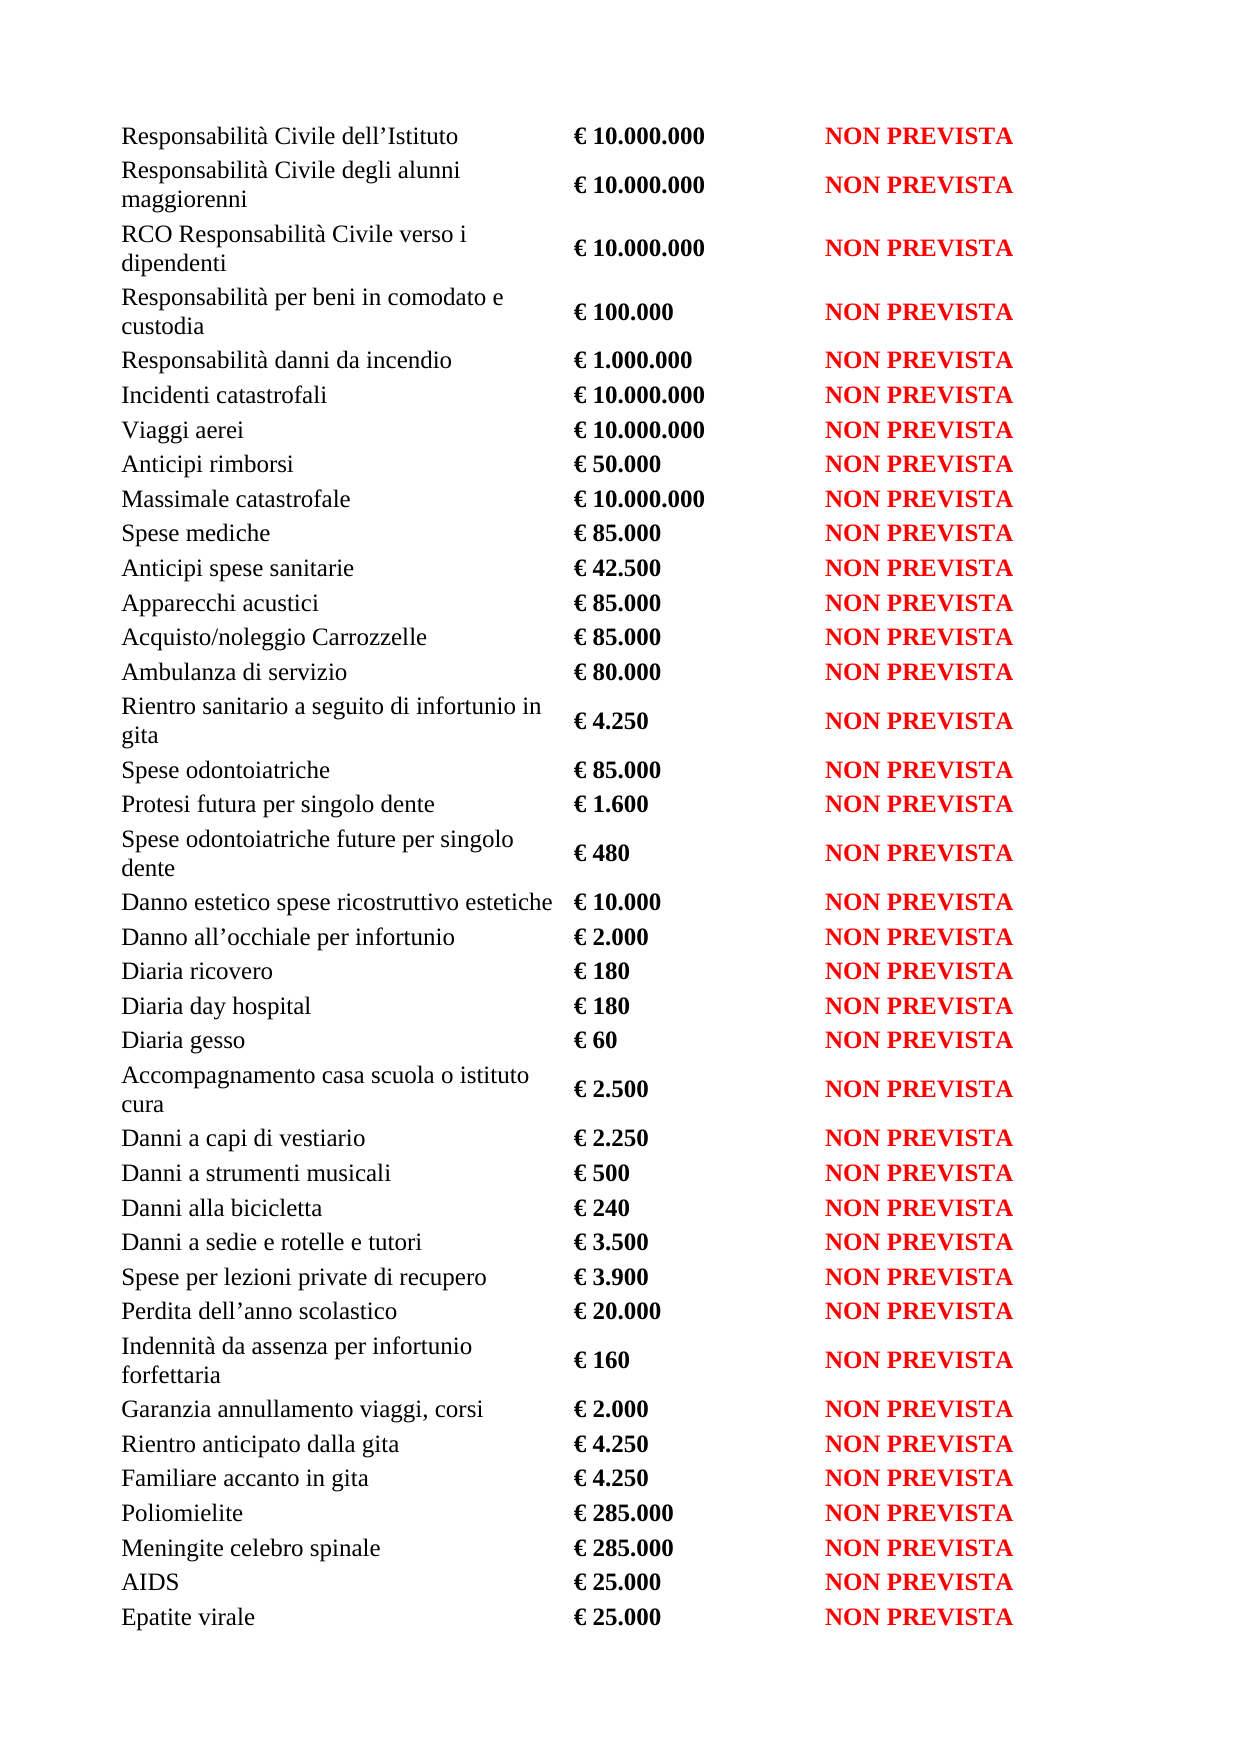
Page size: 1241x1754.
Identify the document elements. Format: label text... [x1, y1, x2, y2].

table_cell NON PREVISTA [822, 884, 1076, 919]
table_cell Meningite celebro spinale [118, 1530, 571, 1564]
table_cell NON PREVISTA [822, 1224, 1076, 1259]
table_cell € 4.250 [571, 1461, 822, 1495]
table_cell NON PREVISTA [822, 1023, 1076, 1057]
table_cell € 180 [571, 988, 822, 1023]
table_cell NON PREVISTA [822, 153, 1076, 216]
table_cell Danni a capi di vestiario [118, 1121, 571, 1155]
table_cell € 160 [571, 1328, 822, 1391]
table_cell € 2.250 [571, 1121, 822, 1155]
table_cell Rientro anticipato dalla gita [118, 1426, 571, 1461]
table_cell NON PREVISTA [822, 1426, 1076, 1461]
table_cell NON PREVISTA [822, 1155, 1076, 1190]
table_cell Familiare accanto in gita [118, 1461, 571, 1495]
table_cell NON PREVISTA [822, 619, 1076, 654]
table_cell NON PREVISTA [822, 481, 1076, 516]
table_cell Massimale catastrofale [118, 481, 571, 516]
table_cell € 10.000.000 [571, 481, 822, 516]
table_cell NON PREVISTA [822, 1259, 1076, 1293]
table_cell € 85.000 [571, 752, 822, 786]
table_cell € 85.000 [571, 619, 822, 654]
table_cell NON PREVISTA [822, 1461, 1076, 1495]
table_cell € 10.000.000 [571, 377, 822, 412]
table_cell € 180 [571, 954, 822, 988]
table_cell NON PREVISTA [822, 654, 1076, 688]
table_cell Danno estetico spese ricostruttivo estetiche [118, 884, 571, 919]
table_cell Perdita dell’anno scolastico [118, 1294, 571, 1328]
table_cell NON PREVISTA [822, 1564, 1076, 1599]
table_cell € 2.000 [571, 1391, 822, 1426]
table_cell Diaria day hospital [118, 988, 571, 1023]
table_cell Viaggi aerei [118, 412, 571, 446]
table_cell Spese mediche [118, 516, 571, 550]
table_cell NON PREVISTA [822, 1495, 1076, 1530]
table_cell € 10.000 [571, 884, 822, 919]
table_cell NON PREVISTA [822, 1190, 1076, 1224]
table_cell Spese odontoiatriche [118, 752, 571, 786]
table_cell Diaria ricovero [118, 954, 571, 988]
table_cell Danno all’occhiale per infortunio [118, 919, 571, 953]
table_cell Ambulanza di servizio [118, 654, 571, 688]
table_cell € 285.000 [571, 1530, 822, 1564]
table_cell Danni a sedie e rotelle e tutori [118, 1224, 571, 1259]
table_cell Diaria gesso [118, 1023, 571, 1057]
table_cell Responsabilità Civile degli alunni maggiorenni [118, 153, 571, 216]
table_cell € 60 [571, 1023, 822, 1057]
table_cell € 480 [571, 821, 822, 884]
table_cell NON PREVISTA [822, 118, 1076, 153]
table_cell € 80.000 [571, 654, 822, 688]
table_cell NON PREVISTA [822, 1057, 1076, 1121]
table_cell NON PREVISTA [822, 752, 1076, 786]
table_cell € 10.000.000 [571, 216, 822, 279]
table_cell NON PREVISTA [822, 1121, 1076, 1155]
table_cell € 85.000 [571, 585, 822, 619]
table_cell Apparecchi acustici [118, 585, 571, 619]
table_cell € 50.000 [571, 446, 822, 481]
table_cell NON PREVISTA [822, 954, 1076, 988]
table_cell NON PREVISTA [822, 516, 1076, 550]
table_cell € 2.000 [571, 919, 822, 953]
table_cell NON PREVISTA [822, 1328, 1076, 1391]
table_cell € 4.250 [571, 689, 822, 752]
table_cell € 100.000 [571, 279, 822, 343]
table_cell Responsabilità per beni in comodato e custodia [118, 279, 571, 343]
table_cell NON PREVISTA [822, 446, 1076, 481]
table_cell € 42.500 [571, 550, 822, 585]
table_cell € 10.000.000 [571, 118, 822, 153]
table_cell Anticipi spese sanitarie [118, 550, 571, 585]
table_cell NON PREVISTA [822, 1599, 1076, 1633]
table_cell NON PREVISTA [822, 216, 1076, 279]
table_cell NON PREVISTA [822, 279, 1076, 343]
table_cell NON PREVISTA [822, 412, 1076, 446]
table_cell NON PREVISTA [822, 343, 1076, 377]
table_cell Anticipi rimborsi [118, 446, 571, 481]
table_cell Accompagnamento casa scuola o istituto cura [118, 1057, 571, 1121]
table_cell € 10.000.000 [571, 153, 822, 216]
table_cell € 240 [571, 1190, 822, 1224]
table_cell NON PREVISTA [822, 1530, 1076, 1564]
table_cell € 2.500 [571, 1057, 822, 1121]
table_cell Incidenti catastrofali [118, 377, 571, 412]
table_cell € 3.500 [571, 1224, 822, 1259]
table_cell € 10.000.000 [571, 412, 822, 446]
table_cell NON PREVISTA [822, 585, 1076, 619]
table_cell € 20.000 [571, 1294, 822, 1328]
table_cell NON PREVISTA [822, 1391, 1076, 1426]
table_cell Poliomielite [118, 1495, 571, 1530]
table_cell € 4.250 [571, 1426, 822, 1461]
table_cell AIDS [118, 1564, 571, 1599]
table_cell NON PREVISTA [822, 919, 1076, 953]
table_cell Rientro sanitario a seguito di infortunio in gita [118, 689, 571, 752]
table_cell NON PREVISTA [822, 1294, 1076, 1328]
table_cell NON PREVISTA [822, 786, 1076, 821]
table_cell Danni alla bicicletta [118, 1190, 571, 1224]
table_cell Responsabilità danni da incendio [118, 343, 571, 377]
table_cell € 500 [571, 1155, 822, 1190]
table_cell € 3.900 [571, 1259, 822, 1293]
table_cell € 25.000 [571, 1599, 822, 1633]
table_cell NON PREVISTA [822, 377, 1076, 412]
table_cell Spese odontoiatriche future per singolo dente [118, 821, 571, 884]
table_cell Acquisto/noleggio Carrozzelle [118, 619, 571, 654]
table_cell Epatite virale [118, 1599, 571, 1633]
table_cell Spese per lezioni private di recupero [118, 1259, 571, 1293]
table_cell € 1.000.000 [571, 343, 822, 377]
table_cell NON PREVISTA [822, 550, 1076, 585]
table_cell Garanzia annullamento viaggi, corsi [118, 1391, 571, 1426]
table_cell € 85.000 [571, 516, 822, 550]
table_cell NON PREVISTA [822, 689, 1076, 752]
table_cell NON PREVISTA [822, 821, 1076, 884]
table_cell € 1.600 [571, 786, 822, 821]
table_cell RCO Responsabilità Civile verso i dipendenti [118, 216, 571, 279]
table_cell Indennità da assenza per infortunio forfettaria [118, 1328, 571, 1391]
table_cell Protesi futura per singolo dente [118, 786, 571, 821]
table_cell € 285.000 [571, 1495, 822, 1530]
table_cell NON PREVISTA [822, 988, 1076, 1023]
table_cell € 25.000 [571, 1564, 822, 1599]
table_cell Responsabilità Civile dell’Istituto [118, 118, 571, 153]
table_cell Danni a strumenti musicali [118, 1155, 571, 1190]
